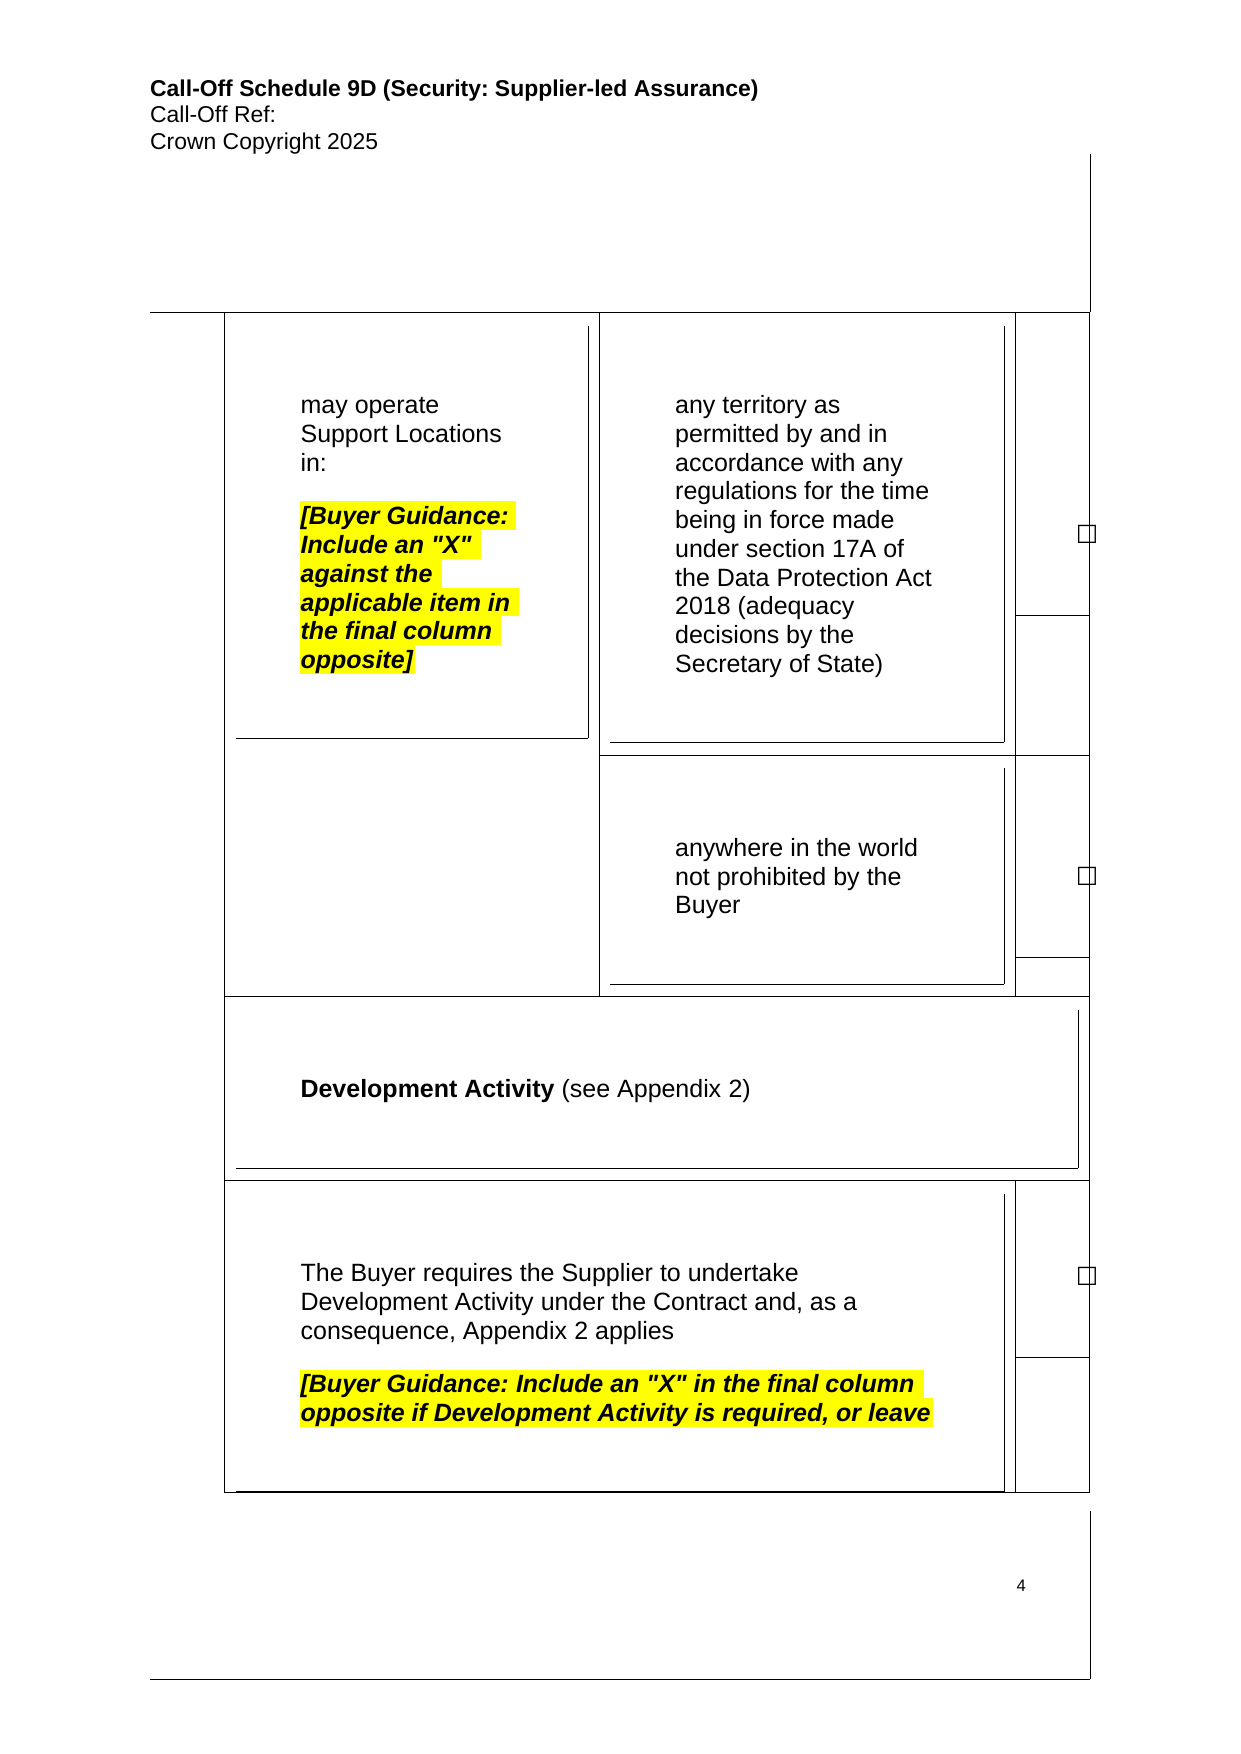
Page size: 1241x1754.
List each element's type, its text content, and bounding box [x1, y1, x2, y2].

table_cell ☐ [1016, 756, 1089, 957]
table_cell may operate Support Locations in: [Buyer Guidance: Include an "X" against the applicable item in the final column opposite] [225, 313, 599, 996]
table_cell ☐ [1016, 1181, 1089, 1357]
table_cell ☐ [1079, 526, 1089, 542]
table_cell Development Activity (see Appendix 2) [225, 997, 1089, 1180]
table_cell ☐ [1016, 616, 1089, 755]
table_cell The Buyer requires the Supplier to undertake Development Activity under the Contract and, as a consequence, Appendix 2 applies [Buyer Guidance: Include an "X" in the final column opposite if Development Activity is required, or leave [225, 1181, 1015, 1492]
table_cell ☐ [1079, 1268, 1089, 1284]
table_cell ☐ [1016, 313, 1089, 615]
table_cell ☐ [1079, 868, 1089, 884]
table_cell ☐ [1016, 958, 1089, 996]
table_cell ☐ [1016, 1358, 1089, 1492]
table_cell any territory as permitted by and in accordance with any regulations for the time being in force made under section 17A of the Data Protection Act 2018 (adequacy decisions by the Secretary of State) [600, 313, 1015, 755]
table_cell anywhere in the world not prohibited by the Buyer [600, 756, 1015, 996]
